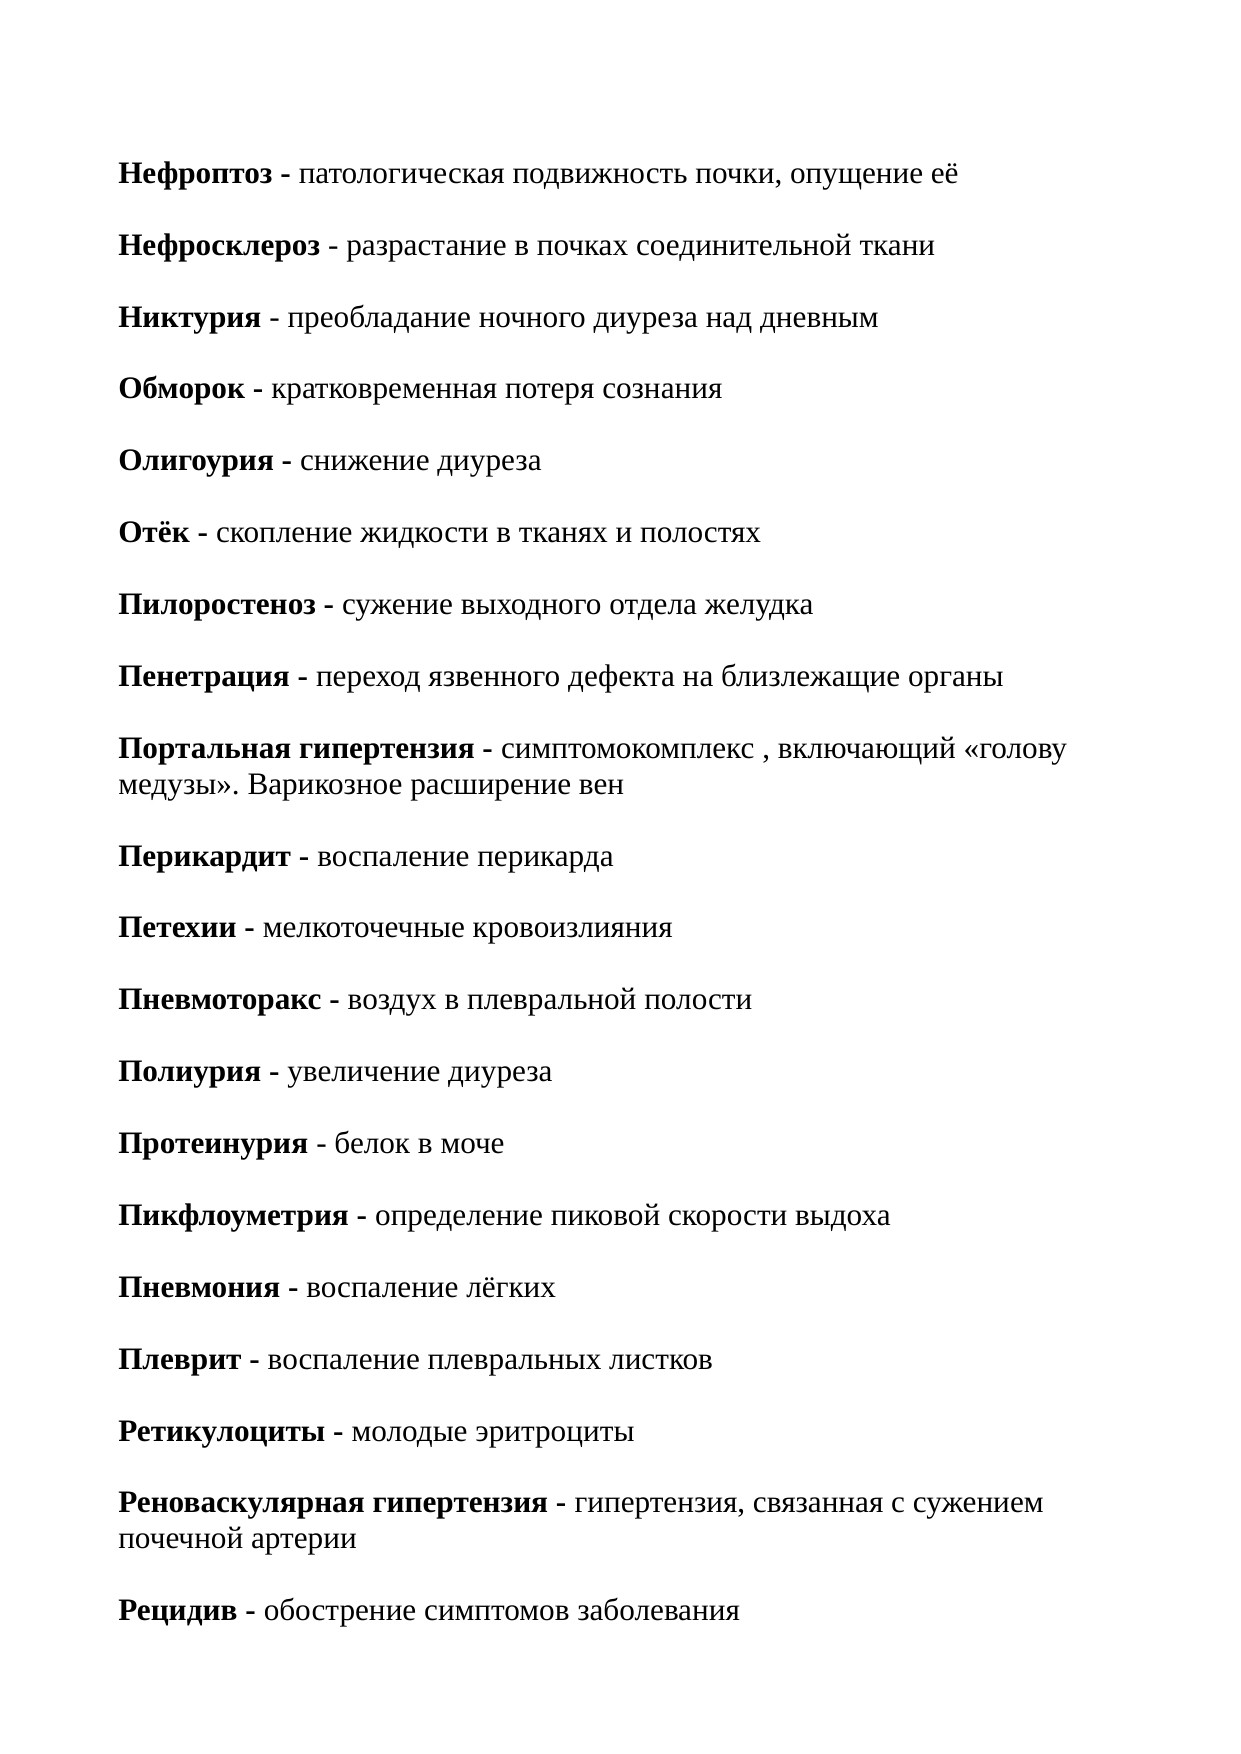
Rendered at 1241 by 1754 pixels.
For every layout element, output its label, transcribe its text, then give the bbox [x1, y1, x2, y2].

text Перикардит - воспаление перикарда [118, 837, 1122, 873]
text Петехии - мелкоточечные кровоизлияния [118, 909, 1122, 945]
text Пикфлоуметрия - определение пиковой скорости выдоха [118, 1196, 1122, 1232]
text Пилоростеноз - сужение выходного отдела желудка [118, 585, 1122, 621]
text Ретикулоциты - молодые эритроциты [118, 1412, 1122, 1448]
text Отёк - скопление жидкости в тканях и полостях [118, 513, 1122, 549]
text Пенетрация - переход язвенного дефекта на близлежащие органы [118, 657, 1122, 693]
text Нефросклероз - разрастание в почках соединительной ткани [118, 226, 1122, 262]
text Нефроптоз - патологическая подвижность почки, опущение её [118, 154, 1122, 190]
text Протеинурия - белок в моче [118, 1124, 1122, 1160]
text Обморок - кратковременная потеря сознания [118, 370, 1122, 406]
text Пневмония - воспаление лёгких [118, 1268, 1122, 1304]
text Рецидив - обострение симптомов заболевания [118, 1592, 1122, 1627]
text Реноваскулярная гипертензия - гипертензия, связанная с сужением почечной артерии [118, 1484, 1122, 1556]
text Никтурия - преобладание ночного диуреза над дневным [118, 298, 1122, 334]
text Плеврит - воспаление плевральных листков [118, 1340, 1122, 1376]
text Пневмоторакс - воздух в плевральной полости [118, 981, 1122, 1017]
text Полиурия - увеличение диуреза [118, 1052, 1122, 1088]
text Олигоурия - снижение диуреза [118, 442, 1122, 477]
text Портальная гипертензия - симптомокомплекс , включающий «голову медузы». Варикозное расширение вен [118, 729, 1122, 801]
